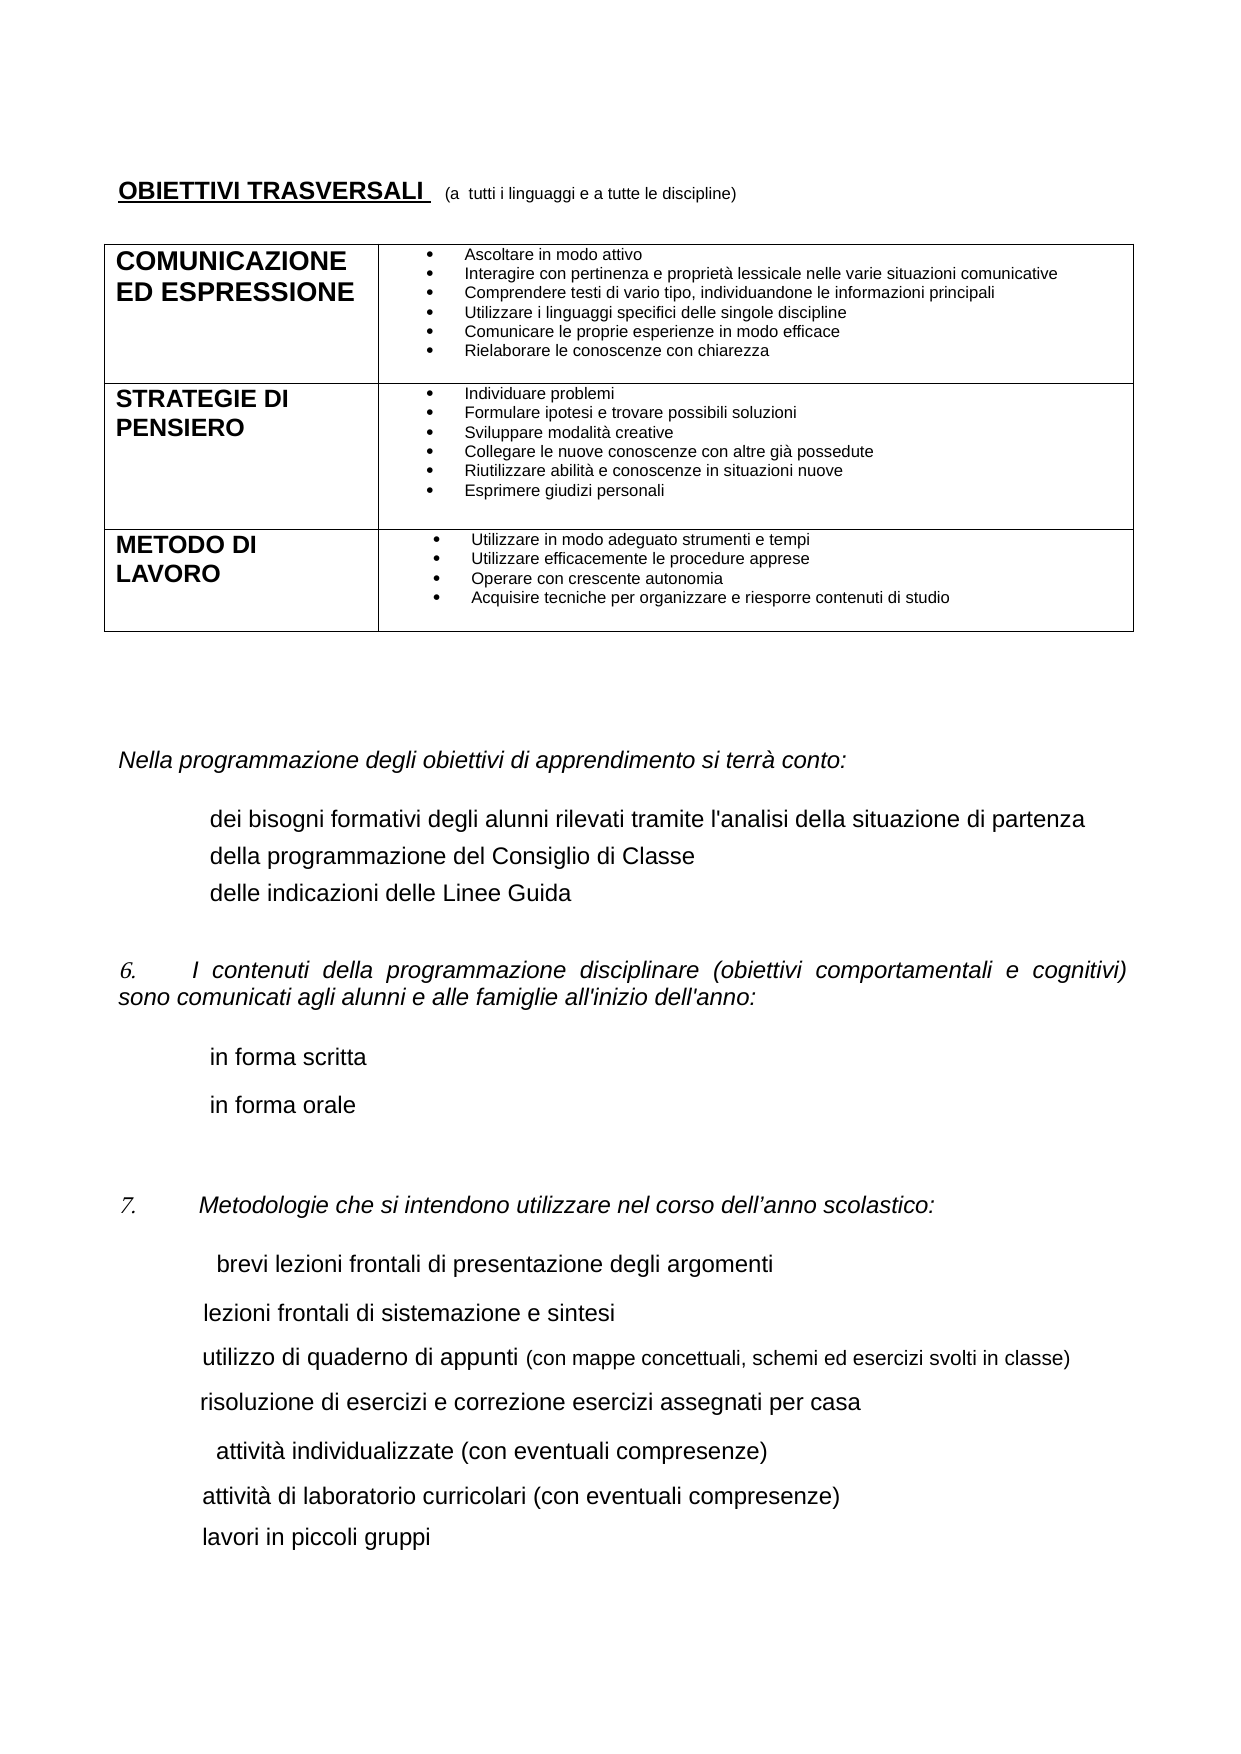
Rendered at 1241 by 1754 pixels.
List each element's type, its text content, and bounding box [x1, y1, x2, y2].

text risoluzione di esercizi e correzione esercizi assegnati per casa [118, 1384, 1131, 1417]
text dei bisogni formativi degli alunni rilevati tramite l'analisi della situazione di partenza [155, 801, 1206, 833]
text brevi lezioni frontali di presentazione degli argomenti [155, 1246, 1131, 1278]
text delle indicazioni delle Linee Guida [155, 875, 1131, 908]
text della programmazione del Consiglio di Classe [155, 838, 1130, 871]
table_header COMUNICAZIONE ED ESPRESSIONE [105, 245, 378, 383]
table_cell Utilizzare in modo adeguato strumenti e tempi Utilizzare efficacemente le procedure apprese Operare con crescente autonomia Acquisire tecniche per organizzare e riesporre contenuti di studio [379, 530, 1133, 631]
text in forma orale [155, 1087, 1131, 1119]
table_header Ascoltare in modo attivo Interagire con pertinenza e proprietà lessicale nelle varie situazioni comunicative Comprendere testi di vario tipo, individuandone le informazioni principali Utilizzare i linguaggi specifici delle singole discipline Comunicare le proprie esperienze in modo efficace Rielaborare le conoscenze con chiarezza [379, 245, 1133, 383]
list Metodologie che si intendono utilizzare nel corso dell’anno scolastico: [118, 1191, 1131, 1218]
table_cell Individuare problemi Formulare ipotesi e trovare possibili soluzioni Sviluppare modalità creative Collegare le nuove conoscenze con altre già possedute Riutilizzare abilità e conoscenze in situazioni nuove Esprimere giudizi personali [379, 384, 1133, 529]
text Nella programmazione degli obiettivi di apprendimento si terrà conto: [118, 746, 1131, 773]
text lezioni frontali di sistemazione e sintesi [155, 1294, 1131, 1327]
table_cell METODO DI LAVORO [105, 530, 378, 631]
text attività di laboratorio curricolari (con eventuali compresenze) [155, 1482, 1131, 1509]
text lavori in piccoli gruppi [155, 1523, 1131, 1551]
text utilizzo di quaderno di appunti (con mappe concettuali, schemi ed esercizi svolti in classe) [155, 1343, 1131, 1371]
text OBIETTIVI TRASVERSALI (a tutti i linguaggi e a tutte le discipline) [118, 176, 1122, 205]
list I contenuti della programmazione disciplinare (obiettivi comportamentali e cognitivi) sono comunicati agli alunni e alle famiglie all'inizio dell'anno: [118, 956, 1131, 1011]
text attività individualizzate (con eventuali compresenze) [155, 1433, 1131, 1465]
text in forma scritta [155, 1038, 1131, 1071]
table_cell STRATEGIE DI PENSIERO [105, 384, 378, 529]
